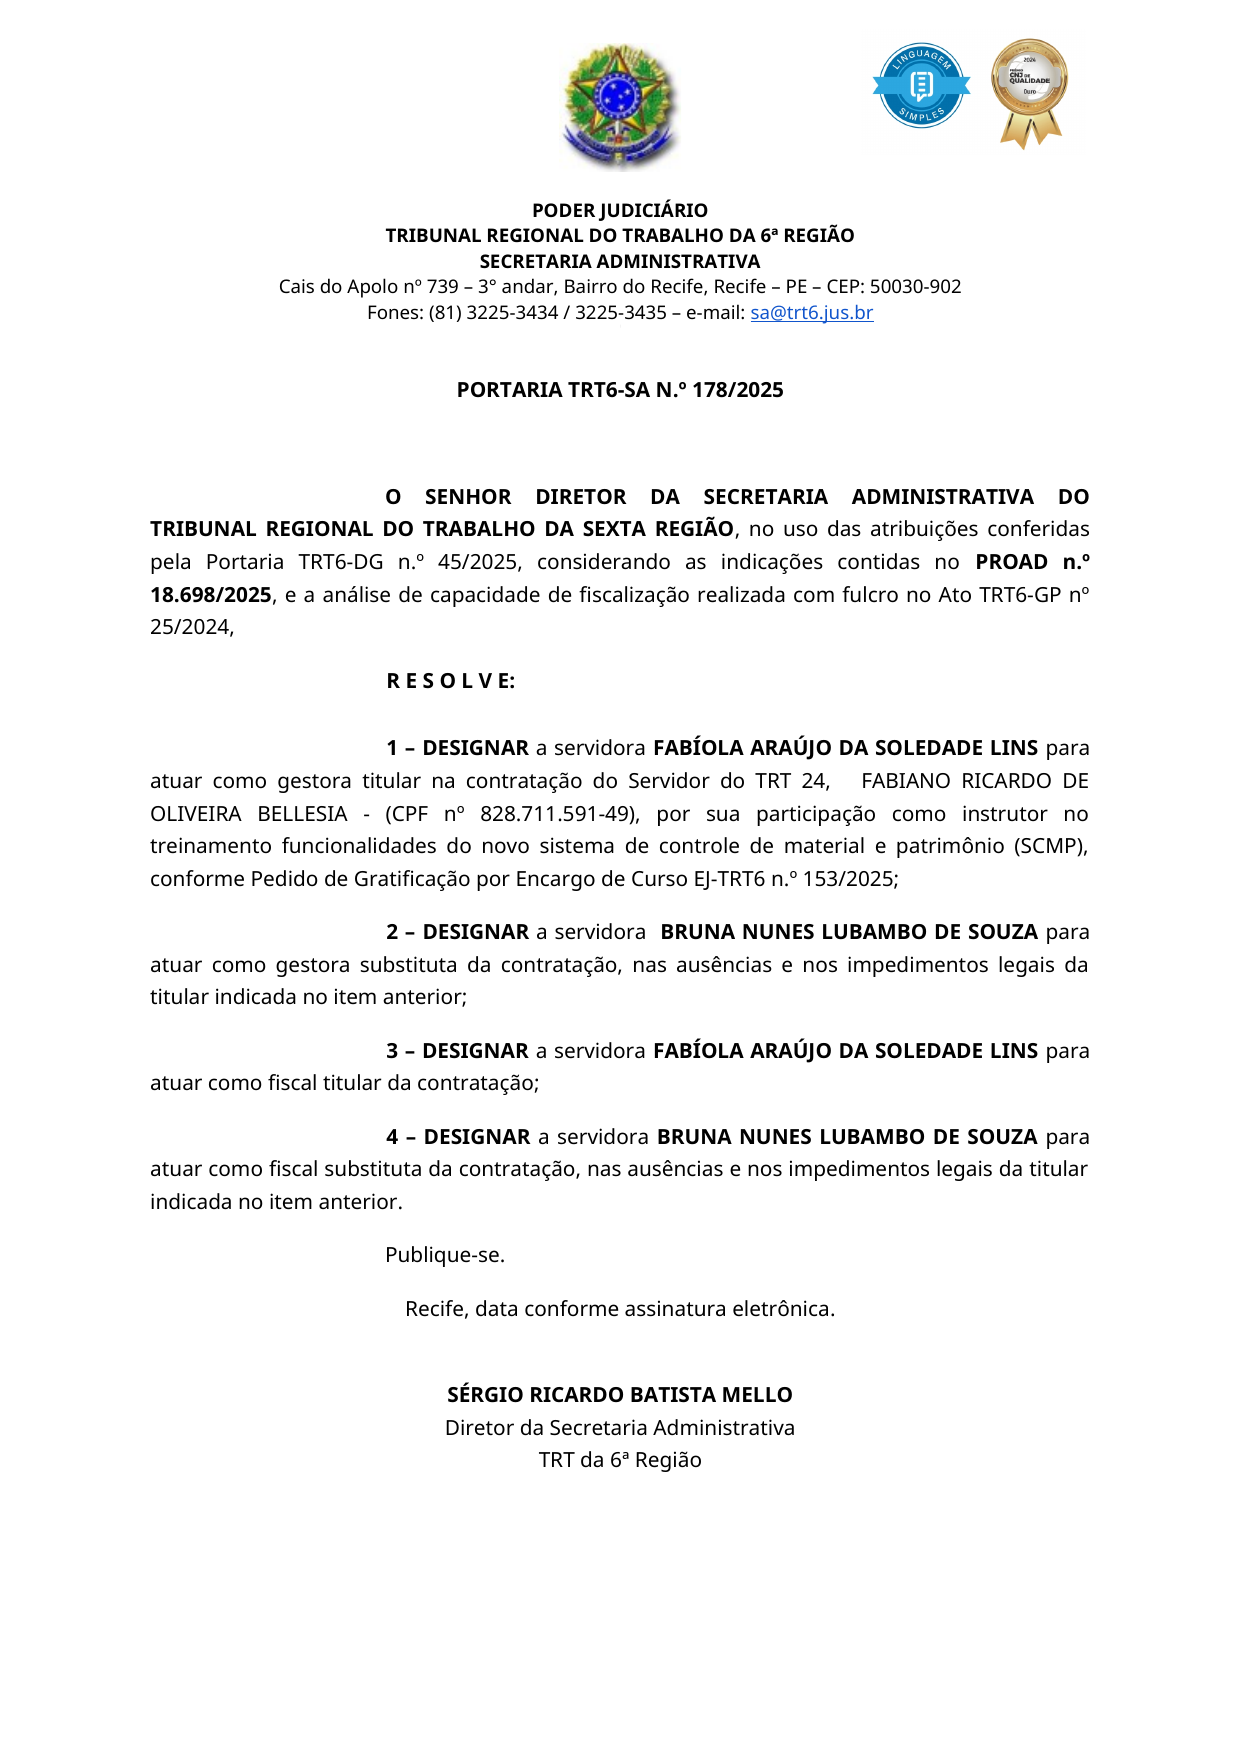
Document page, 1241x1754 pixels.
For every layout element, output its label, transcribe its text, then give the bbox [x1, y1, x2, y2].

text R E S O L V E: [386, 666, 1090, 694]
text Diretor da Secretaria Administrativa [150, 1413, 1090, 1441]
text 4 – DESIGNAR a servidora BRUNA NUNES LUBAMBO DE SOUZA para atuar como fiscal substituta da contratação, nas ausências e nos impedimentos legais da titular indicada no item anterior. [150, 1122, 1090, 1216]
text PORTARIA TRT6-SA N.º 178/2025 [150, 375, 1090, 403]
text 1 – DESIGNAR a servidora FABÍOLA ARAÚJO DA SOLEDADE LINS para atuar como gestora titular na contratação do Servidor do TRT 24, FABIANO RICARDO DE OLIVEIRA BELLESIA - (CPF nº 828.711.591-49), por sua participação como instrutor no treinamento funcionalidades do novo sistema de controle de material e patrimônio (SCMP), conforme Pedido de Gratificação por Encargo de Curso EJ-TRT6 n.º 153/2025; [150, 733, 1090, 892]
text O SENHOR DIRETOR DA SECRETARIA ADMINISTRATIVA DO TRIBUNAL REGIONAL DO TRABALHO DA SEXTA REGIÃO, no uso das atribuições conferidas pela Portaria TRT6-DG n.º 45/2025, considerando as indicações contidas no PROAD n.º 18.698/2025, e a análise de capacidade de fiscalização realizada com fulcro no Ato TRT6-GP nº 25/2024, [150, 482, 1090, 641]
picture [559, 43, 682, 172]
text SÉRGIO RICARDO BATISTA MELLO [150, 1380, 1090, 1408]
picture [860, 29, 1087, 155]
text 3 – DESIGNAR a servidora FABÍOLA ARAÚJO DA SOLEDADE LINS para atuar como fiscal titular da contratação; [150, 1036, 1090, 1097]
text Publique-se. [150, 1241, 1090, 1269]
text Recife, data conforme assinatura eletrônica. [150, 1294, 1090, 1322]
text TRT da 6ª Região [150, 1445, 1090, 1474]
text 2 – DESIGNAR a servidora BRUNA NUNES LUBAMBO DE SOUZA para atuar como gestora substituta da contratação, nas ausências e nos impedimentos legais da titular indicada no item anterior; [150, 917, 1090, 1011]
